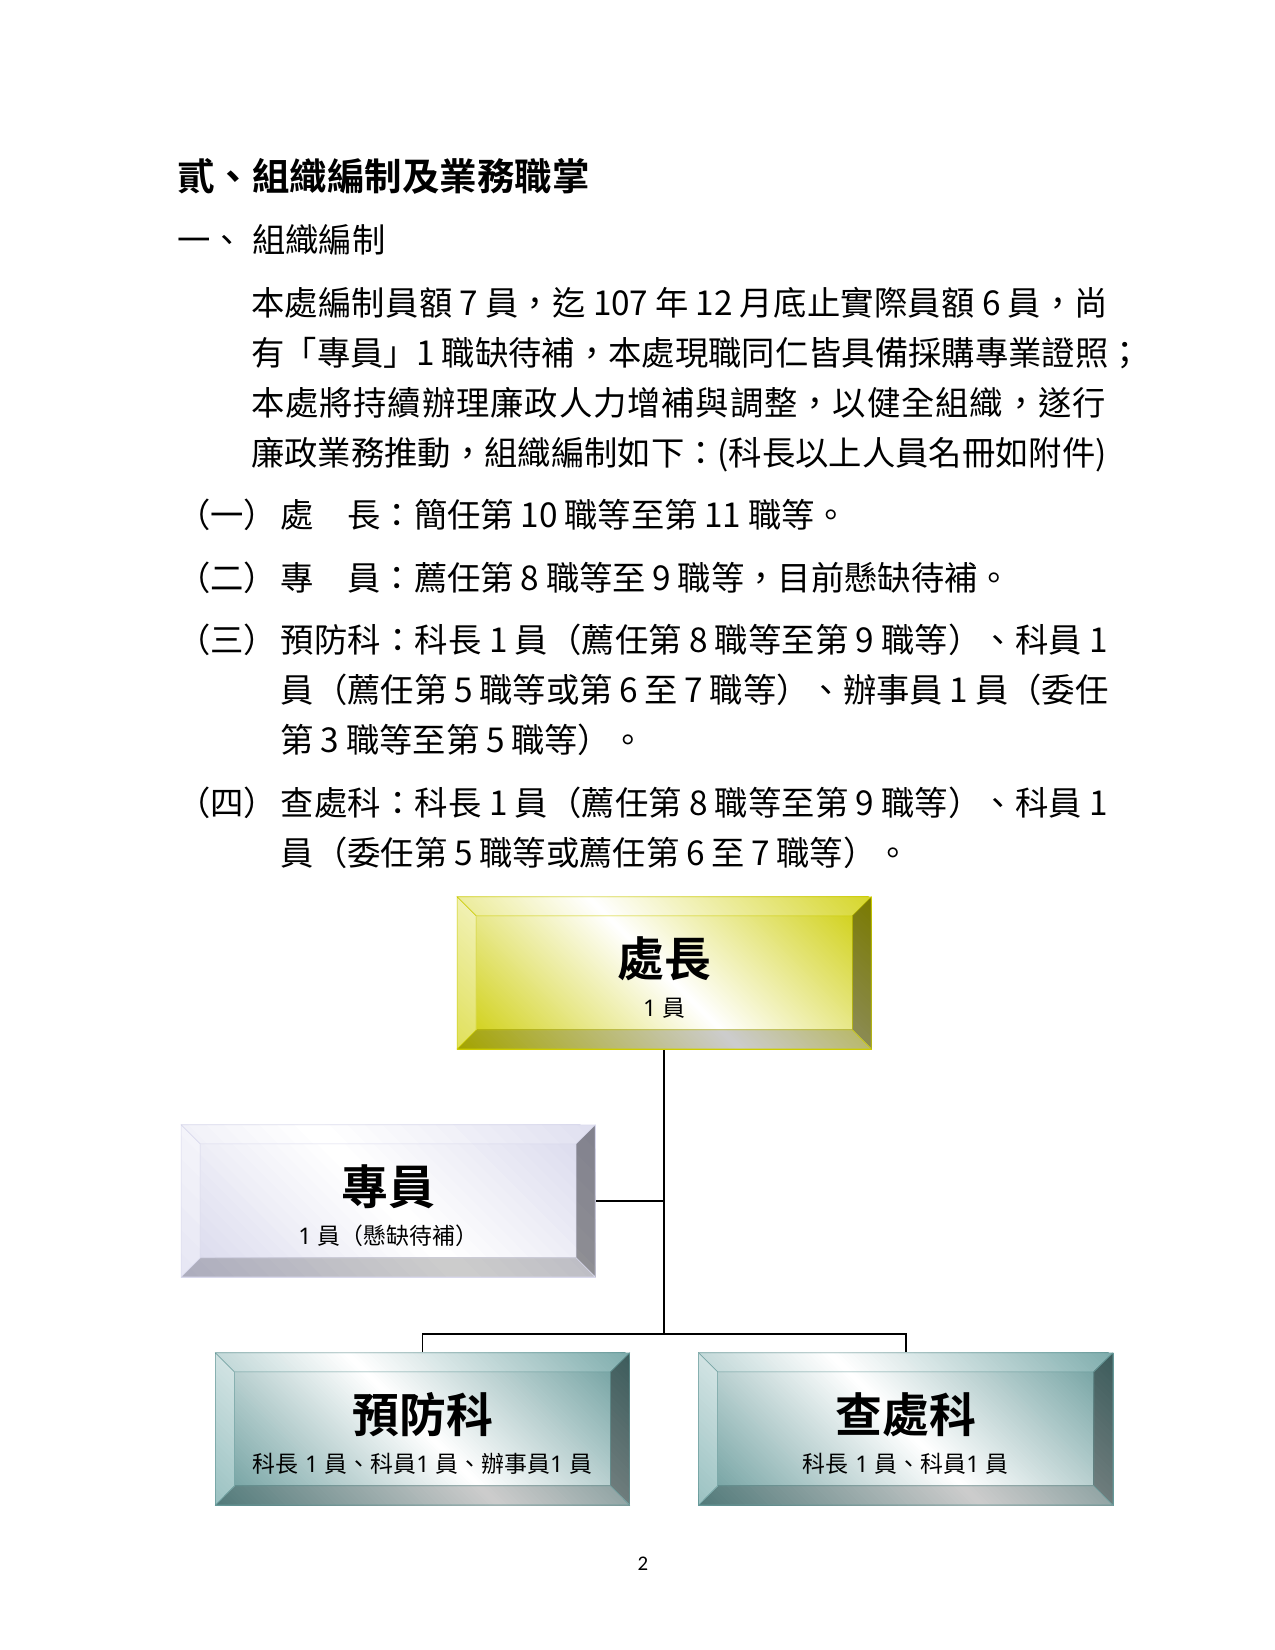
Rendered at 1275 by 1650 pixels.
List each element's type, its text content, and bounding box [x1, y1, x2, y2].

subtitle 貳、組織編制及業務職掌 [177, 150, 1108, 200]
list 預防科：科長1員（薦任第8職等至第9職等）、科員1員（薦任第5職等或第6至7職等）、辦事員1員（委任第3職等至第5職等）。 [177, 612, 1108, 762]
list 處 長：簡任第10職等至第11職等。 [177, 487, 1108, 537]
list 組織編制 [177, 212, 1108, 262]
list 專 員：薦任第8職等至9職等，目前懸缺待補。 [177, 550, 1108, 600]
text 本處編制員額7員，迄107年12月底止實際員額6員，尚有「專員」1職缺待補，本處現職同仁皆具備採購專業證照；本處將持續辦理廉政人力增補與調整，以健全組織，遂行廉政業務推動，組織編制如下：(科長以上人員名冊如附件) [251, 275, 1108, 475]
list 查處科：科長1員（薦任第8職等至第9職等）、科員1員（委任第5職等或薦任第6至7職等）。 [177, 775, 1108, 875]
